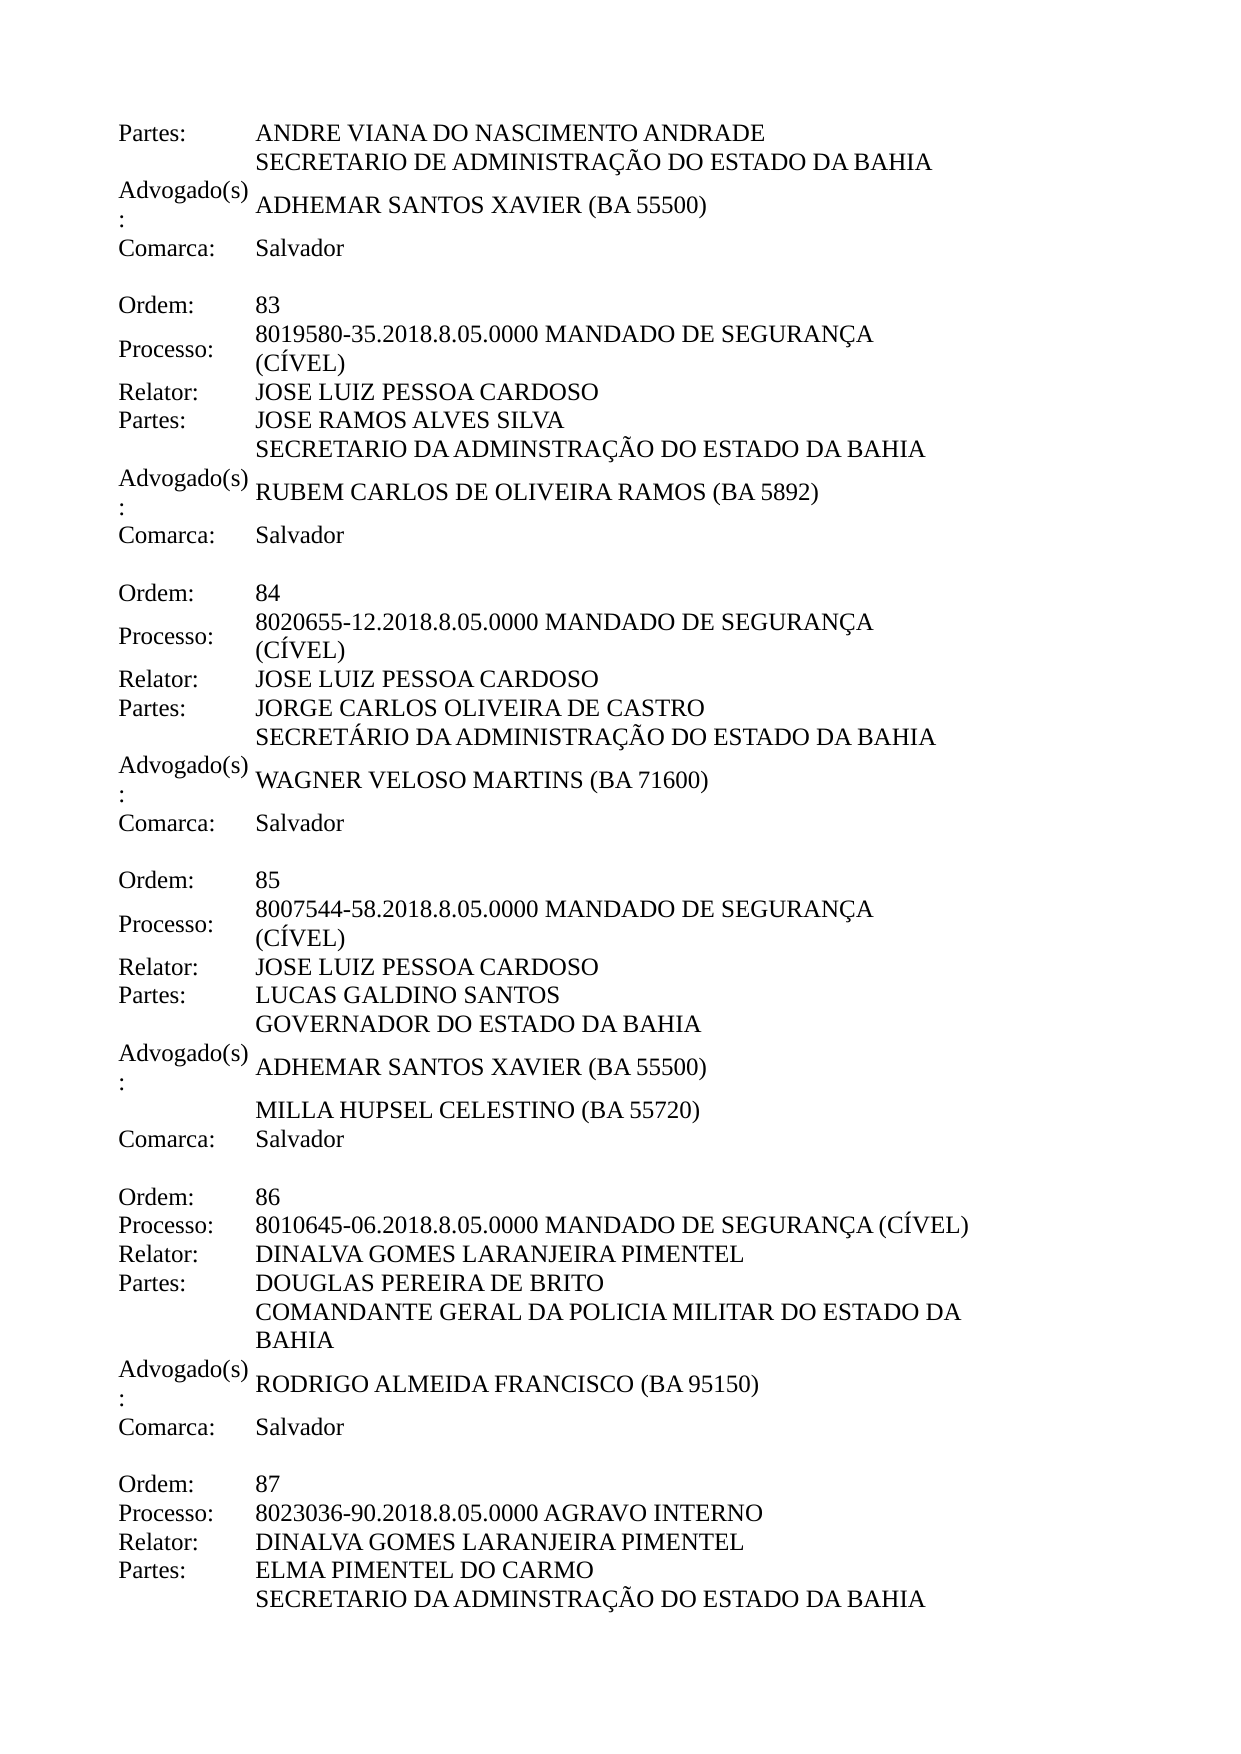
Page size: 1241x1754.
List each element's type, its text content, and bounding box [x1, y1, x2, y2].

table_cell 8010645-06.2018.8.05.0000 MANDADO DE SEGURANÇA (CÍVEL) [255, 1211, 1041, 1239]
table_cell ANDRE VIANA DO NASCIMENTO ANDRADE [255, 118, 969, 147]
table_cell COMANDANTE GERAL DA POLICIA MILITAR DO ESTADO DA BAHIA [255, 1297, 1041, 1354]
table_cell Salvador [255, 1412, 1041, 1441]
table_cell Processo: [118, 607, 255, 664]
table_cell SECRETARIO DA ADMINSTRAÇÃO DO ESTADO DA BAHIA [255, 1584, 945, 1613]
table_cell Salvador [255, 233, 969, 262]
table_cell Partes: [118, 1268, 255, 1297]
table_cell Processo: [118, 1211, 255, 1239]
table_cell Comarca: [118, 233, 255, 262]
table_cell JOSE LUIZ PESSOA CARDOSO [255, 952, 969, 981]
table_cell Processo: [118, 894, 255, 952]
table_cell 8019580-35.2018.8.05.0000 MANDADO DE SEGURANÇA (CÍVEL) [255, 319, 969, 377]
table_cell 8007544-58.2018.8.05.0000 MANDADO DE SEGURANÇA (CÍVEL) [255, 894, 969, 952]
table_cell JOSE LUIZ PESSOA CARDOSO [255, 664, 969, 693]
table_cell Partes: [118, 118, 255, 147]
table_cell Salvador [255, 521, 969, 549]
table_cell [118, 1584, 255, 1613]
table_cell Comarca: [118, 808, 255, 837]
table_cell SECRETARIO DA ADMINSTRAÇÃO DO ESTADO DA BAHIA [255, 434, 969, 463]
table_cell Relator: [118, 1527, 255, 1556]
table_cell Salvador [255, 808, 969, 837]
table_cell Partes: [118, 693, 255, 722]
table_cell [118, 1009, 255, 1038]
table_header Ordem: [118, 1182, 255, 1211]
table_cell 8020655-12.2018.8.05.0000 MANDADO DE SEGURANÇA (CÍVEL) [255, 607, 969, 664]
table_cell Relator: [118, 664, 255, 693]
table_cell MILLA HUPSEL CELESTINO (BA 55720) [255, 1096, 969, 1124]
table_cell JOSE LUIZ PESSOA CARDOSO [255, 377, 969, 406]
table_cell RODRIGO ALMEIDA FRANCISCO (BA 95150) [255, 1354, 1041, 1412]
table_cell Partes: [118, 1556, 255, 1584]
table_cell LUCAS GALDINO SANTOS [255, 981, 969, 1009]
table_cell SECRETARIO DE ADMINISTRAÇÃO DO ESTADO DA BAHIA [255, 147, 969, 176]
table_cell JOSE RAMOS ALVES SILVA [255, 406, 969, 434]
table_cell [118, 1297, 255, 1354]
table_cell Relator: [118, 952, 255, 981]
table_cell Partes: [118, 406, 255, 434]
table_cell 8023036-90.2018.8.05.0000 AGRAVO INTERNO [255, 1498, 945, 1527]
table_cell Comarca: [118, 1412, 255, 1441]
table_cell Comarca: [118, 1124, 255, 1153]
table_cell DINALVA GOMES LARANJEIRA PIMENTEL [255, 1239, 1041, 1268]
table_header 83 [255, 291, 969, 319]
table_cell DINALVA GOMES LARANJEIRA PIMENTEL [255, 1527, 945, 1556]
table_cell Advogado(s): [118, 176, 255, 233]
table_cell JORGE CARLOS OLIVEIRA DE CASTRO [255, 693, 969, 722]
table_cell WAGNER VELOSO MARTINS (BA 71600) [255, 751, 969, 808]
table_cell Salvador [255, 1124, 969, 1153]
table_cell DOUGLAS PEREIRA DE BRITO [255, 1268, 1041, 1297]
table_header Ordem: [118, 578, 255, 607]
table_cell Partes: [118, 981, 255, 1009]
table_cell [118, 434, 255, 463]
table_header 84 [255, 578, 969, 607]
table_cell Advogado(s): [118, 1038, 255, 1096]
table_cell Processo: [118, 319, 255, 377]
table_cell Relator: [118, 1239, 255, 1268]
table_cell Advogado(s): [118, 751, 255, 808]
table_cell GOVERNADOR DO ESTADO DA BAHIA [255, 1009, 969, 1038]
table_cell ADHEMAR SANTOS XAVIER (BA 55500) [255, 1038, 969, 1096]
table_cell SECRETÁRIO DA ADMINISTRAÇÃO DO ESTADO DA BAHIA [255, 722, 969, 751]
table_cell Advogado(s): [118, 1354, 255, 1412]
table_header Ordem: [118, 866, 255, 894]
table_cell Comarca: [118, 521, 255, 549]
table_cell Processo: [118, 1498, 255, 1527]
table_cell [118, 1096, 255, 1124]
table_cell Advogado(s): [118, 463, 255, 521]
table_header Ordem: [118, 1469, 255, 1498]
table_header Ordem: [118, 291, 255, 319]
table_header 87 [255, 1469, 945, 1498]
table_cell [118, 722, 255, 751]
table_header 86 [255, 1182, 1041, 1211]
table_cell Relator: [118, 377, 255, 406]
table_header 85 [255, 866, 969, 894]
table_cell ELMA PIMENTEL DO CARMO [255, 1556, 945, 1584]
table_cell RUBEM CARLOS DE OLIVEIRA RAMOS (BA 5892) [255, 463, 969, 521]
table_cell ADHEMAR SANTOS XAVIER (BA 55500) [255, 176, 969, 233]
table_cell [118, 147, 255, 176]
